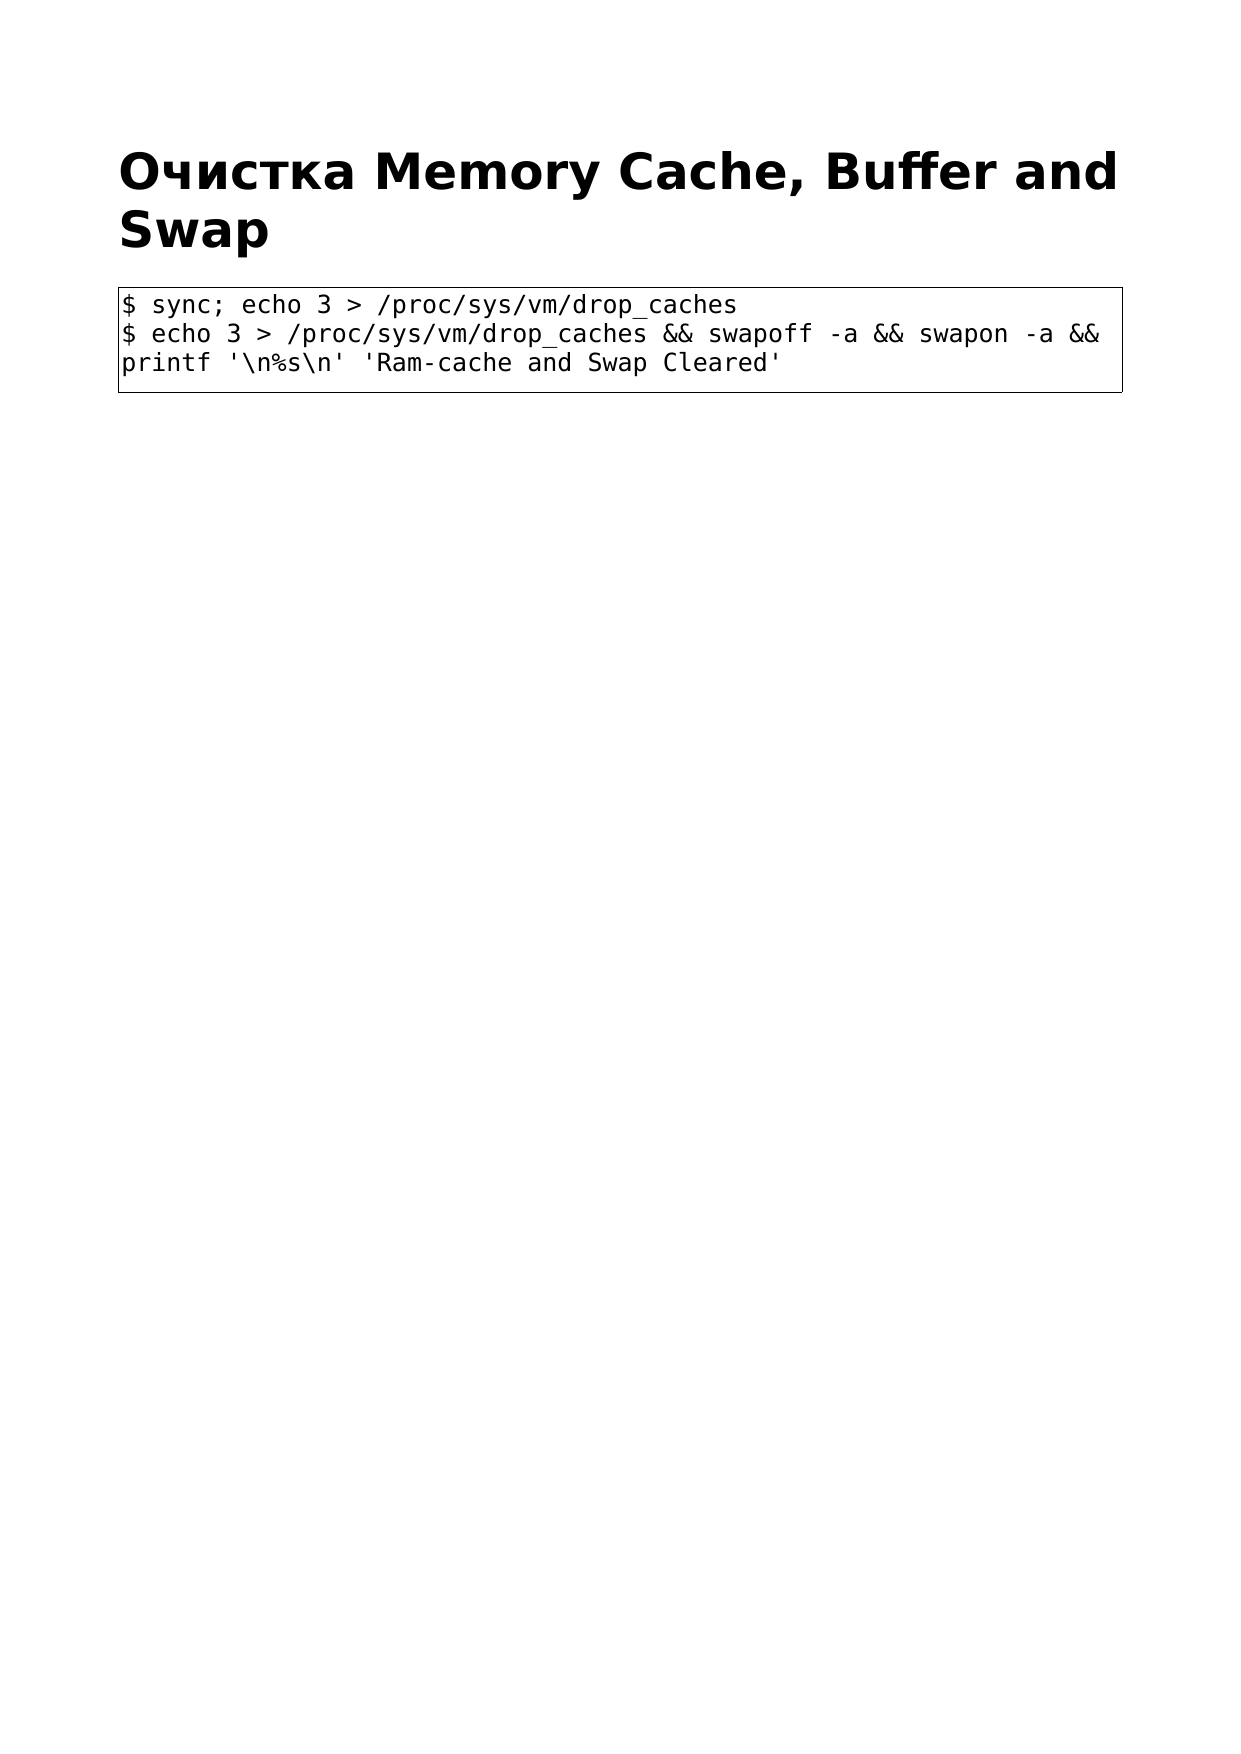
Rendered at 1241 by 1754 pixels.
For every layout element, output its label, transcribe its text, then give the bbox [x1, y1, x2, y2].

table_header $ sync; echo 3 > /proc/sys/vm/drop_caches $ echo 3 > /proc/sys/vm/drop_caches && swapoff -a && swapon -a && printf '\n%s\n' 'Ram-cache and Swap Cleared' [119, 288, 1122, 392]
subtitle Очистка Memory Cache, Buffer and Swap [118, 143, 1122, 259]
